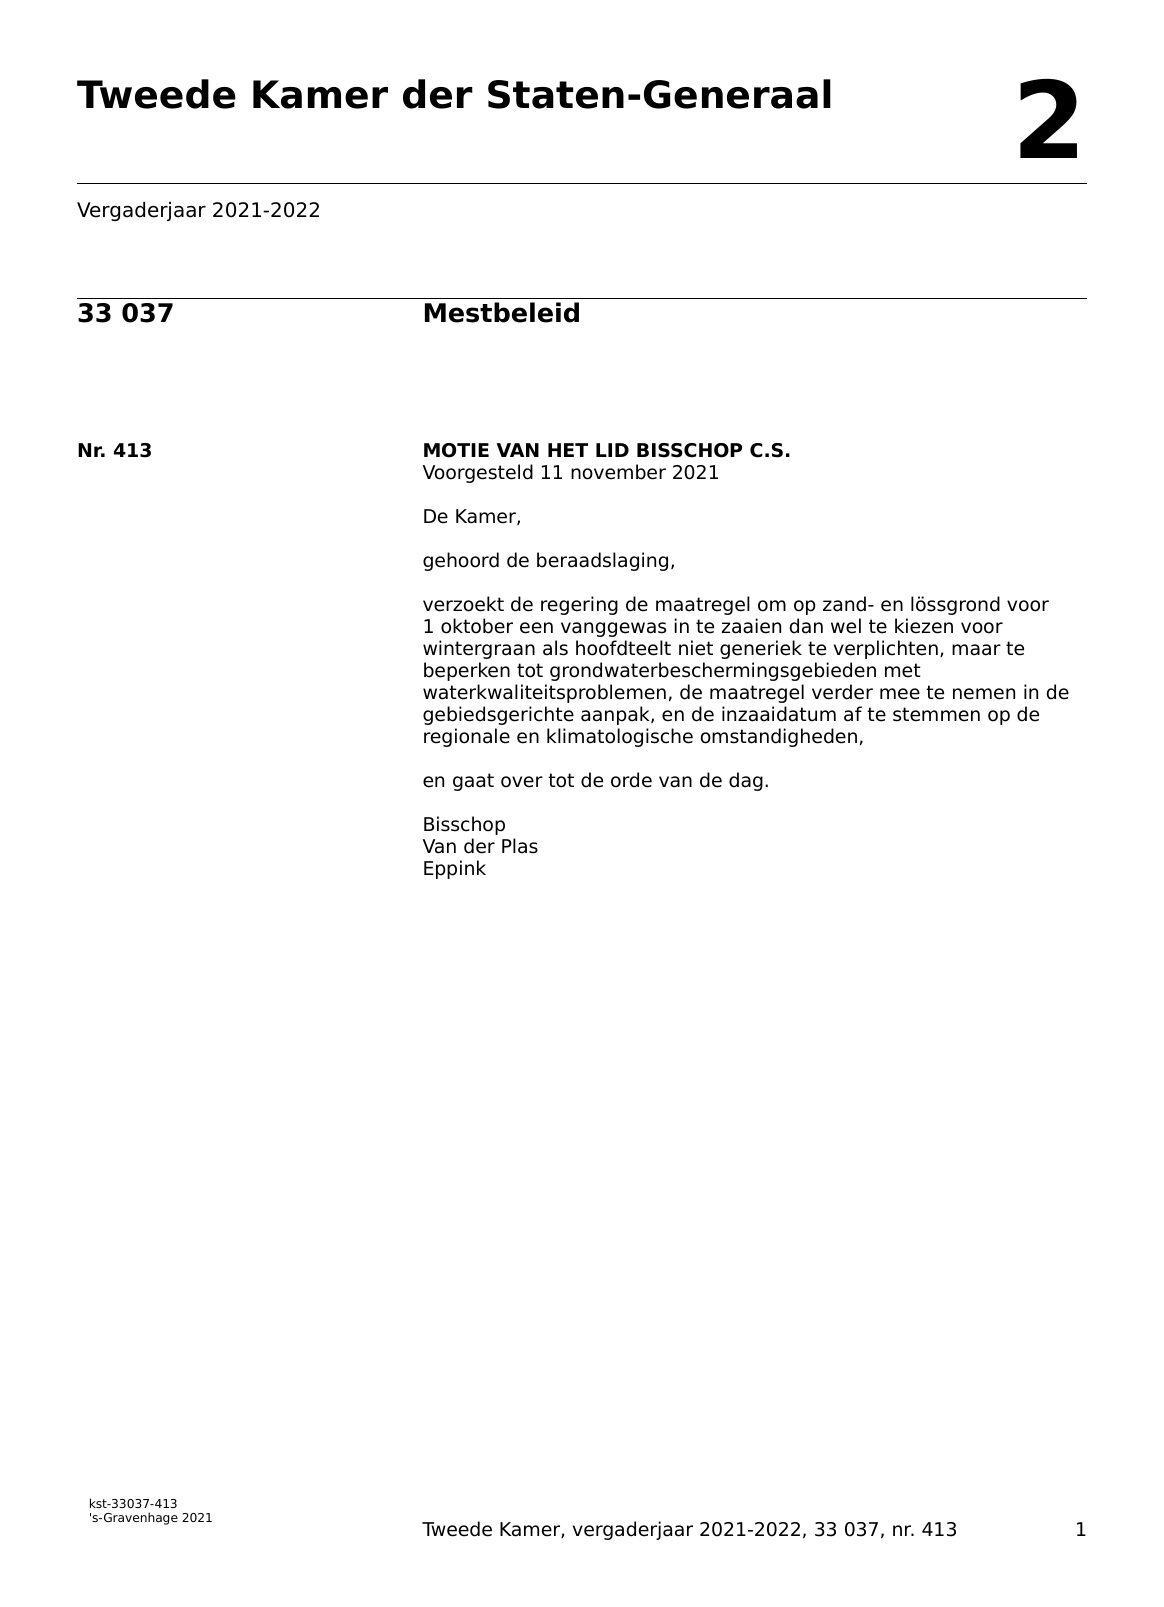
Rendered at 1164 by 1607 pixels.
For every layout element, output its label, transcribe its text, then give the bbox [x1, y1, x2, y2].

text Van der Plas [422, 836, 1087, 858]
text gehoord de beraadslaging, [422, 550, 1087, 572]
subtitle 33 037 Mestbeleid [77, 299, 1087, 329]
text Bisschop [422, 814, 1087, 836]
text kst-33037-413 [88, 1497, 323, 1511]
table_header Tweede Kamer der Staten-Generaal [77, 59, 886, 183]
text en gaat over tot de orde van de dag. [422, 770, 1087, 792]
text verzoekt de regering de maatregel om op zand- en lössgrond voor 1 oktober een vanggewas in te zaaien dan wel te kiezen voor wintergraan als hoofdteelt niet generiek te verplichten, maar te beperken tot grondwaterbeschermingsgebieden met waterkwaliteitsproblemen, de maatregel verder mee te nemen in de gebiedsgerichte aanpak, en de inzaaidatum af te stemmen op de regionale en klimatologische omstandigheden, [422, 594, 1087, 748]
text Voorgesteld 11 november 2021 [422, 462, 1087, 484]
table_header 2 [886, 59, 1087, 183]
text De Kamer, [422, 506, 1087, 528]
text 's-Gravenhage 2021 [88, 1511, 323, 1525]
subtitle Nr. 413 MOTIE VAN HET LID BISSCHOP C.S. [77, 440, 1087, 462]
text Eppink [422, 858, 1087, 880]
table_cell Vergaderjaar 2021-2022 [77, 184, 1087, 298]
